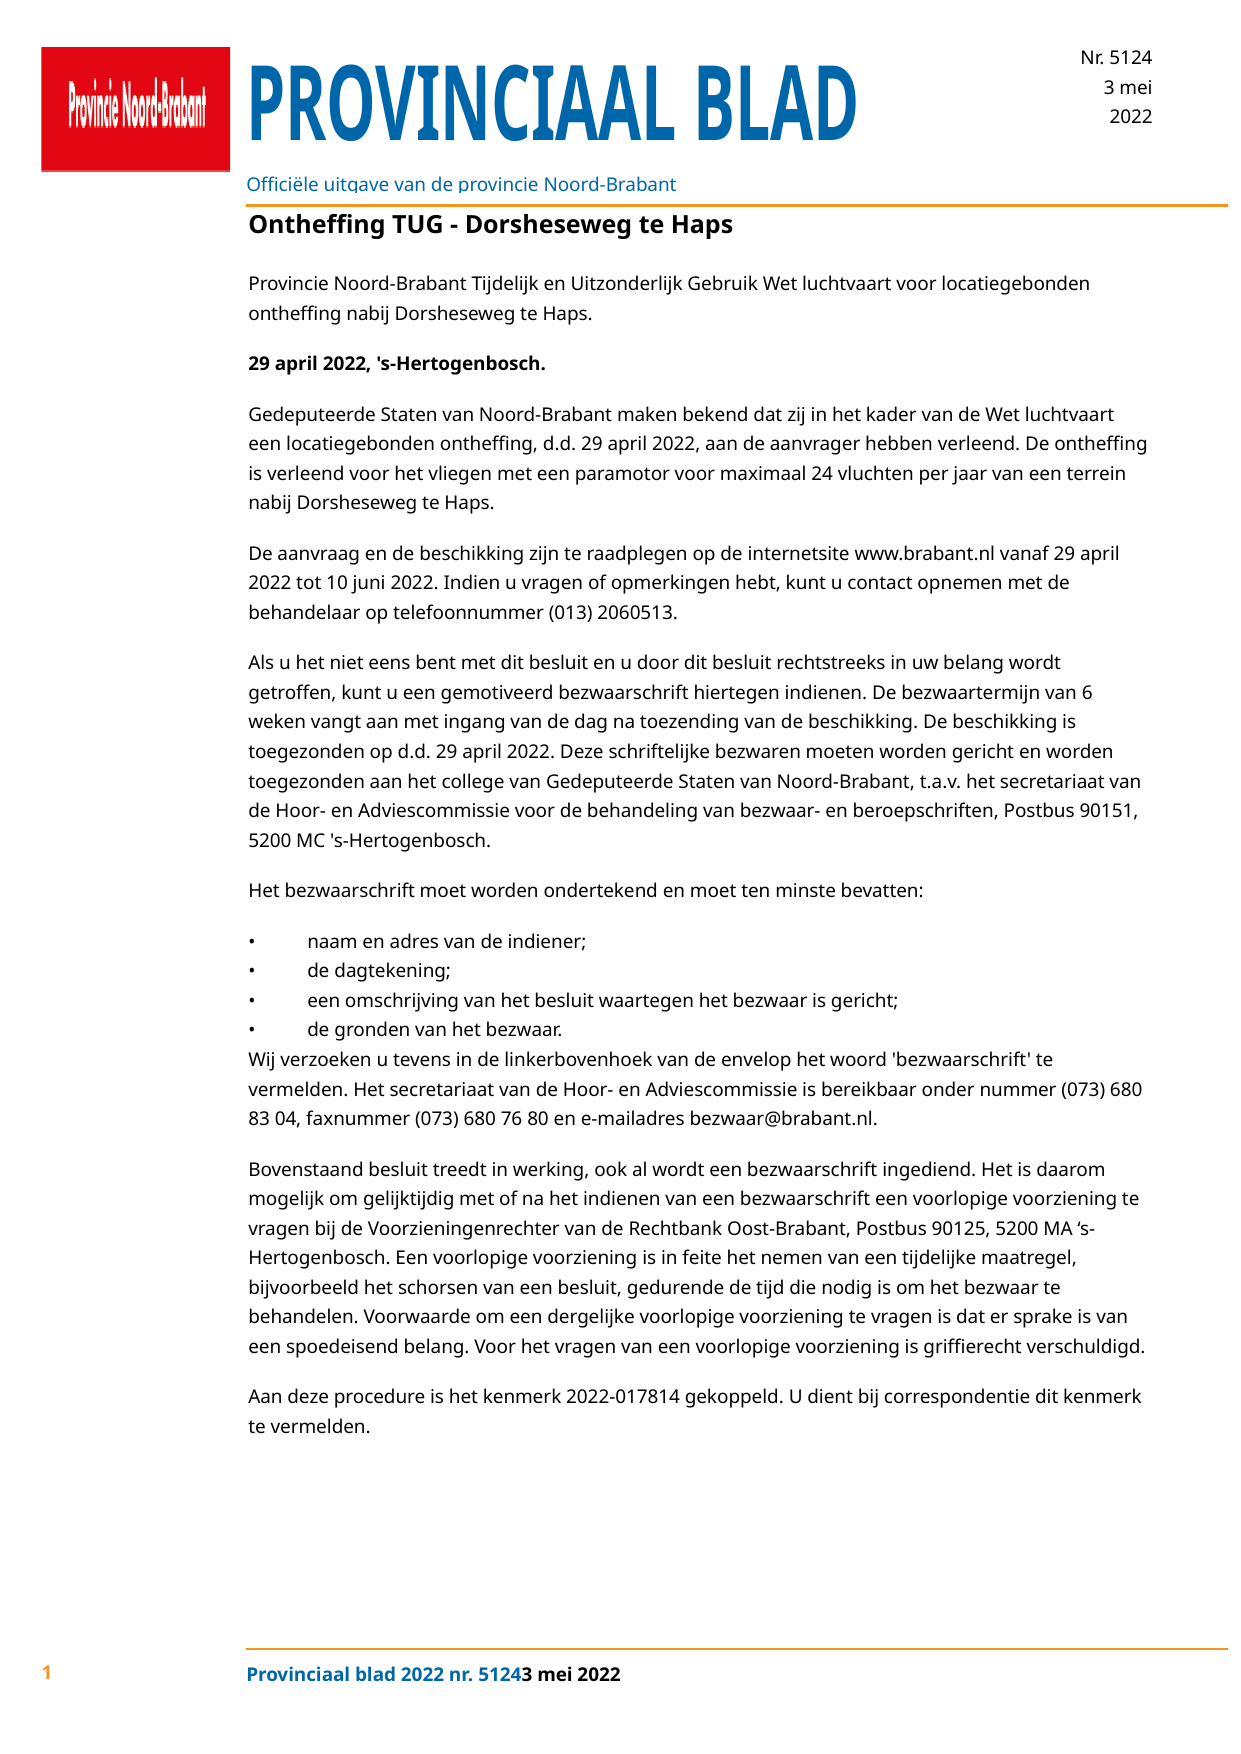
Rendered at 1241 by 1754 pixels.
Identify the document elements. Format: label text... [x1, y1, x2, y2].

text De aanvraag en de beschikking zijn te raadplegen op de internetsite www.brabant.nl vanaf 29 april 2022 tot 10 juni 2022. Indien u vragen of opmerkingen hebt, kunt u contact opnemen met de behandelaar op telefoonnummer (013) 2060513. [248, 540, 1152, 625]
list naam en adres van de indiener; [248, 928, 1152, 953]
list een omschrijving van het besluit waartegen het bezwaar is gericht; [248, 987, 1152, 1013]
text Ontheffing TUG - Dorsheseweg te Haps [248, 207, 1152, 241]
text Aan deze procedure is het kenmerk 2022-017814 gekoppeld. U dient bij correspondentie dit kenmerk te vermelden. [248, 1384, 1152, 1439]
text Provincie Noord-Brabant Tijdelijk en Uitzonderlijk Gebruik Wet luchtvaart voor locatiegebonden ontheffing nabij Dorsheseweg te Haps. [248, 270, 1152, 326]
picture [41, 47, 231, 172]
text 29 april 2022, 's-Hertogenbosch. [248, 350, 1152, 376]
list de gronden van het bezwaar. [248, 1017, 1152, 1042]
text Bovenstaand besluit treedt in werking, ook al wordt een bezwaarschrift ingediend. Het is daarom mogelijk om gelijktijdig met of na het indienen van een bezwaarschrift een voorlopige voorziening te vragen bij de Voorzieningenrechter van de Rechtbank Oost-Brabant, Postbus 90125, 5200 MA ‘s-Hertogenbosch. Een voorlopige voorziening is in feite het nemen van een tijdelijke maatregel, bijvoorbeeld het schorsen van een besluit, gedurende de tijd die nodig is om het bezwaar te behandelen. Voorwaarde om een dergelijke voorlopige voorziening te vragen is dat er sprake is van een spoedeisend belang. Voor het vragen van een voorlopige voorziening is griffierecht verschuldigd. [248, 1156, 1152, 1359]
text Het bezwaarschrift moet worden ondertekend en moet ten minste bevatten: [248, 877, 1152, 903]
text Als u het niet eens bent met dit besluit en u door dit besluit rechtstreeks in uw belang wordt getroffen, kunt u een gemotiveerd bezwaarschrift hiertegen indienen. De bezwaartermijn van 6 weken vangt aan met ingang van de dag na toezending van de beschikking. De beschikking is toegezonden op d.d. 29 april 2022. Deze schriftelijke bezwaren moeten worden gericht en worden toegezonden aan het college van Gedeputeerde Staten van Noord-Brabant, t.a.v. het secretariaat van de Hoor- en Adviescommissie voor de behandeling van bezwaar- en beroepschriften, Postbus 90151, 5200 MC 's-Hertogenbosch. [248, 649, 1152, 853]
list de dagtekening; [248, 957, 1152, 983]
text Gedeputeerde Staten van Noord-Brabant maken bekend dat zij in het kader van de Wet luchtvaart een locatiegebonden ontheffing, d.d. 29 april 2022, aan de aanvrager hebben verleend. De ontheffing is verleend voor het vliegen met een paramotor voor maximaal 24 vluchten per jaar van een terrein nabij Dorsheseweg te Haps. [248, 401, 1152, 515]
text Wij verzoeken u tevens in de linkerbovenhoek van de envelop het woord 'bezwaarschrift' te vermelden. Het secretariaat van de Hoor- en Adviescommissie is bereikbaar onder nummer (073) 680 83 04, faxnummer (073) 680 76 80 en e-mailadres bezwaar@brabant.nl. [248, 1046, 1152, 1131]
